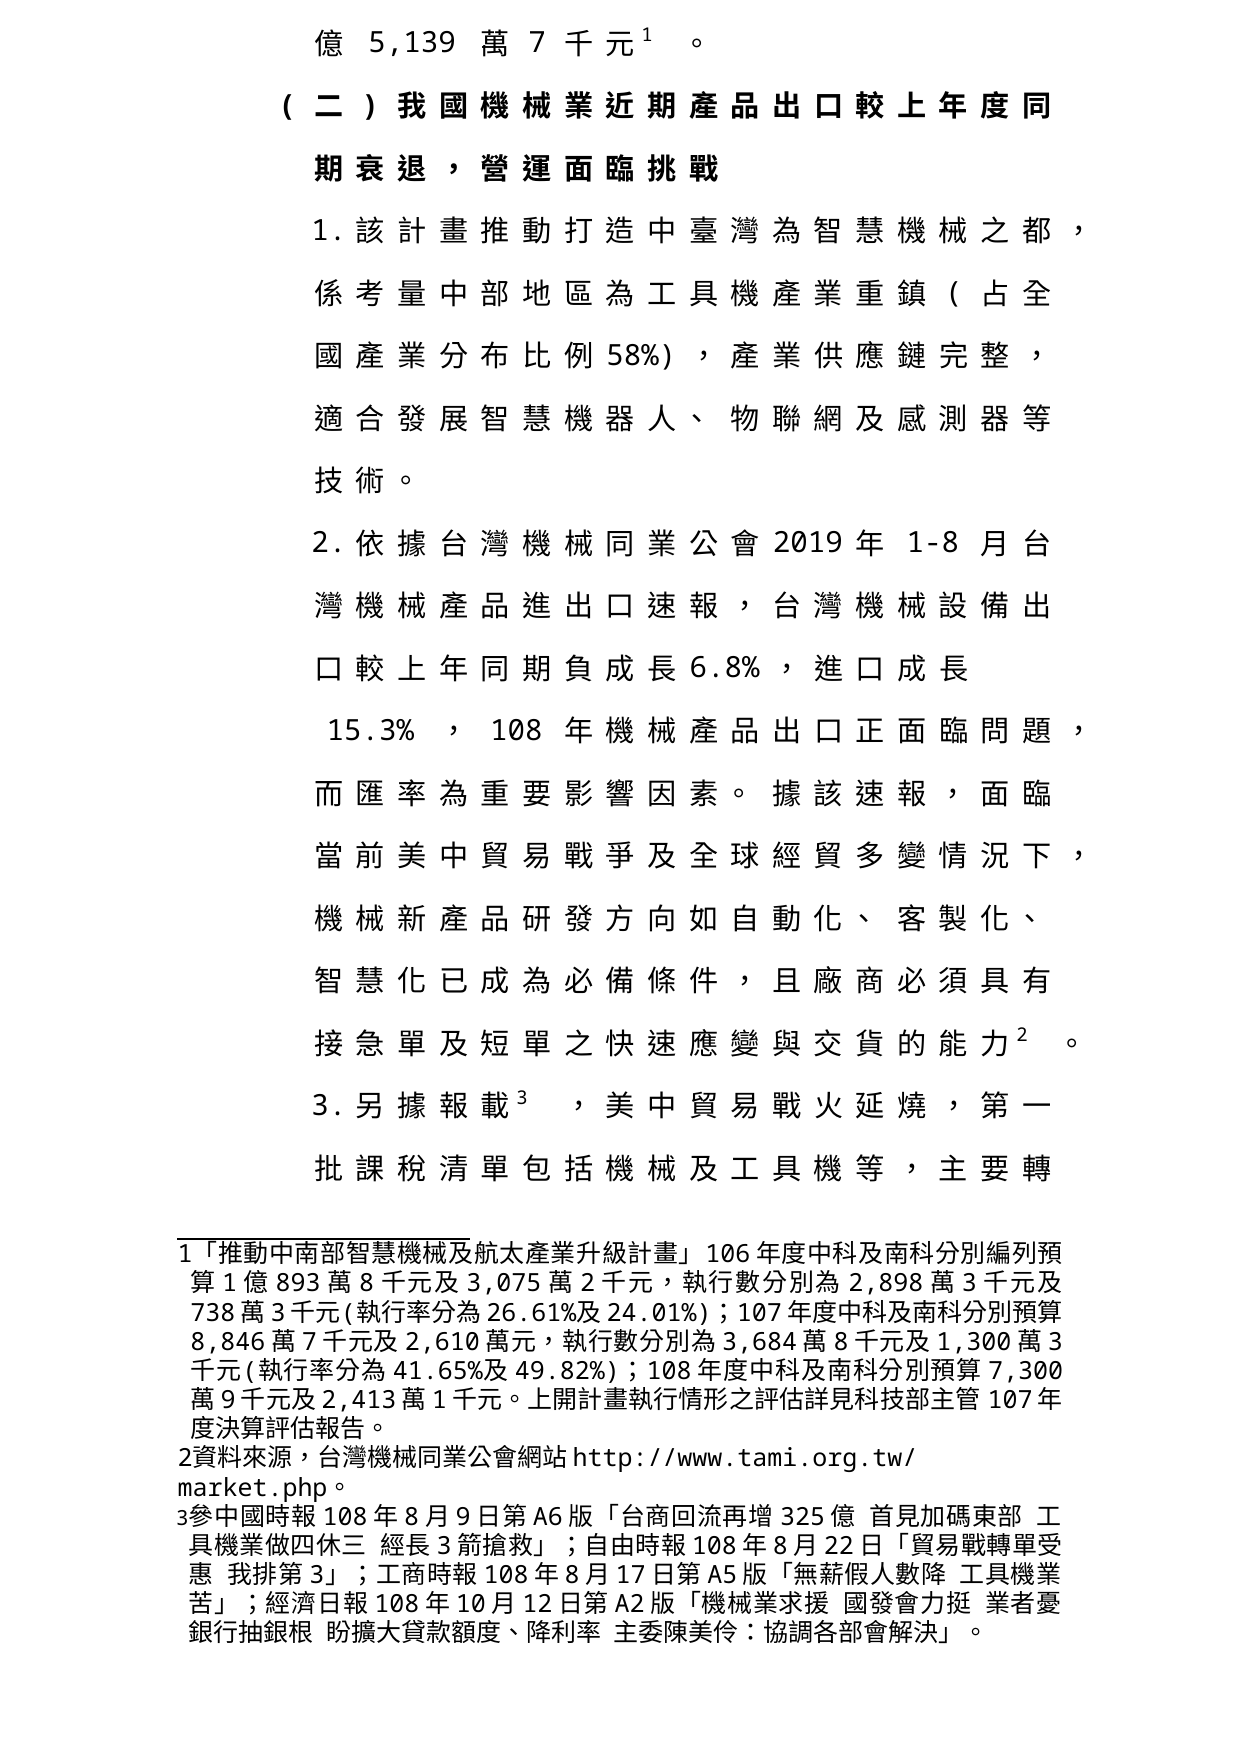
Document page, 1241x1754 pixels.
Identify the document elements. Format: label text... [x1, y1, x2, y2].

text 2.中科及南科辦理「推動中南部智慧機械及航太產業升級計畫」，106年度至108年度已各計編列預算1億3,969萬元、1億1,456萬7千元及9,714萬元，合計3億5,139萬7千元。 [271, 0, 1058, 62]
text (二)我國機械業近期產品出口較上年度同期衰退，營運面臨挑戰 [242, 62, 1058, 187]
text 資料來源，台灣機械同業公會網站http://www.tami.org.tw/market.php。 [177, 1443, 1063, 1502]
text 2.依據台灣機械同業公會2019年1-8月台灣機械產品進出口速報，台灣機械設備出口較上年同期負成長6.8%，進口成長15.3%，108年機械產品出口正面臨問題，而匯率為重要影響因素。據該速報，面臨當前美中貿易戰爭及全球經貿多變情況下，機械新產品研發方向如自動化、客製化、智慧化已成為必備條件，且廠商必須具有接急單及短單之快速應變與交貨的能力。 [271, 500, 1058, 1062]
text 1.該計畫推動打造中臺灣為智慧機械之都，係考量中部地區為工具機產業重鎮(占全國產業分布比例58%)，產業供應鏈完整，適合發展智慧機器人、物聯網及感測器等技術。 [271, 187, 1058, 500]
text 參中國時報108年8月9日第A6版「台商回流再增325億 首見加碼東部 工具機業做四休三 經長3箭搶救」；自由時報108年8月22日「貿易戰轉單受惠 我排第3」；工商時報108年8月17日第A5版「無薪假人數降 工具機業苦」；經濟日報108年10月12日第A2版「機械業求援 國發會力挺 業者憂銀行抽銀根 盼擴大貸款額度、降利率 主委陳美伶：協調各部會解決」。 [176, 1502, 1063, 1648]
text 3.另據報載，美中貿易戰火延燒，第一批課稅清單包括機械及工具機等，主要轉 [271, 1062, 1058, 1187]
text 「推動中南部智慧機械及航太產業升級計畫」106年度中科及南科分別編列預算1億893萬8千元及3,075萬2千元，執行數分別為2,898萬3千元及738萬3千元(執行率分為26.61%及24.01%)；107年度中科及南科分別預算8,846萬7千元及2,610萬元，執行數分別為3,684萬8千元及1,300萬3千元(執行率分為41.65%及49.82%)；108年度中科及南科分別預算7,300萬9千元及2,413萬1千元。上開計畫執行情形之評估詳見科技部主管107年度決算評估報告。 [177, 1239, 1063, 1443]
